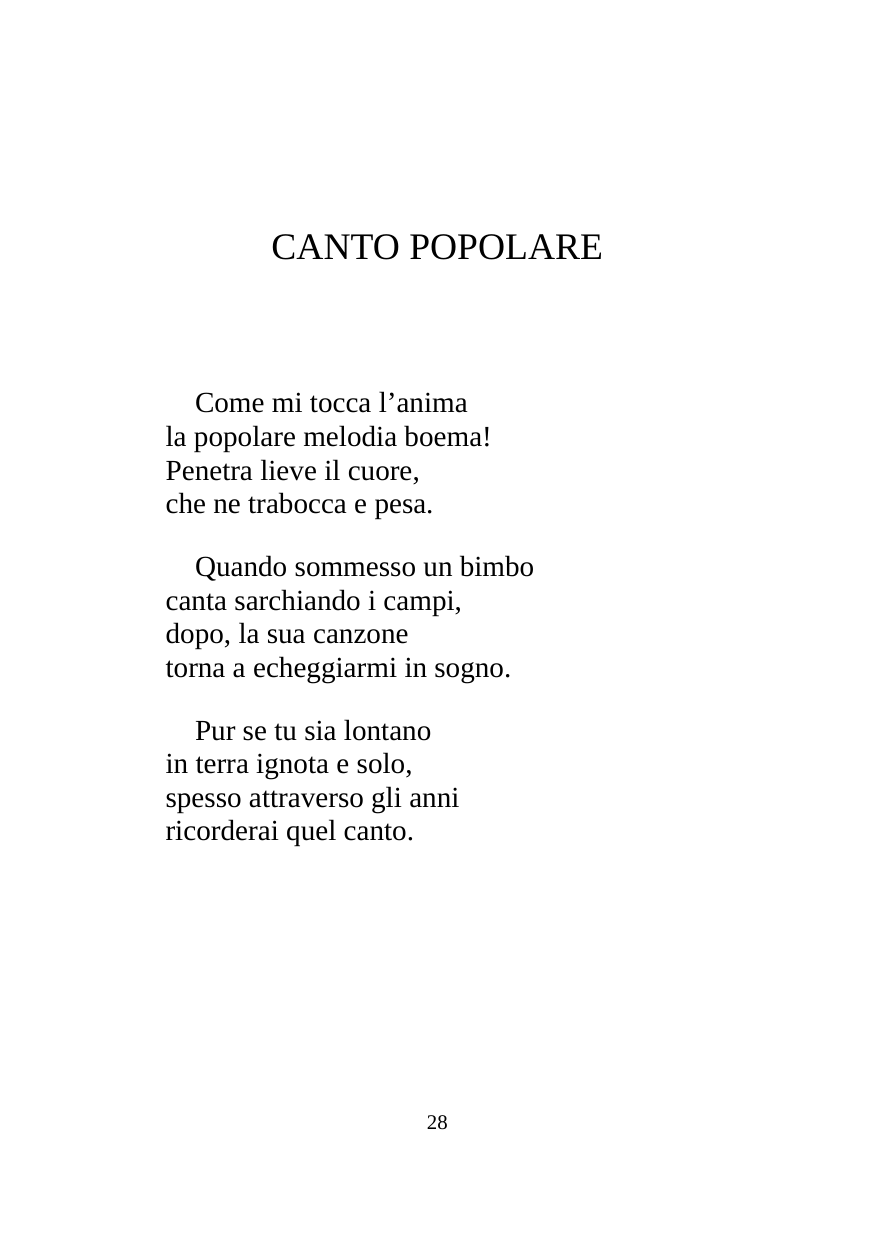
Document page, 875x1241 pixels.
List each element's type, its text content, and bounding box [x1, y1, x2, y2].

subtitle CANTO POPOLARE [106, 224, 768, 267]
text Come mi tocca l’anima la popolare melodia boema! Penetra lieve il cuore, che ne trabocca e pesa. [165, 386, 768, 520]
text Quando sommesso un bimbo canta sarchiando i campi, dopo, la sua canzone torna a echeggiarmi in sogno. [165, 549, 768, 683]
text Pur se tu sia lontano in terra ignota e solo, spesso attraverso gli anni ricorderai quel canto. [165, 713, 768, 847]
